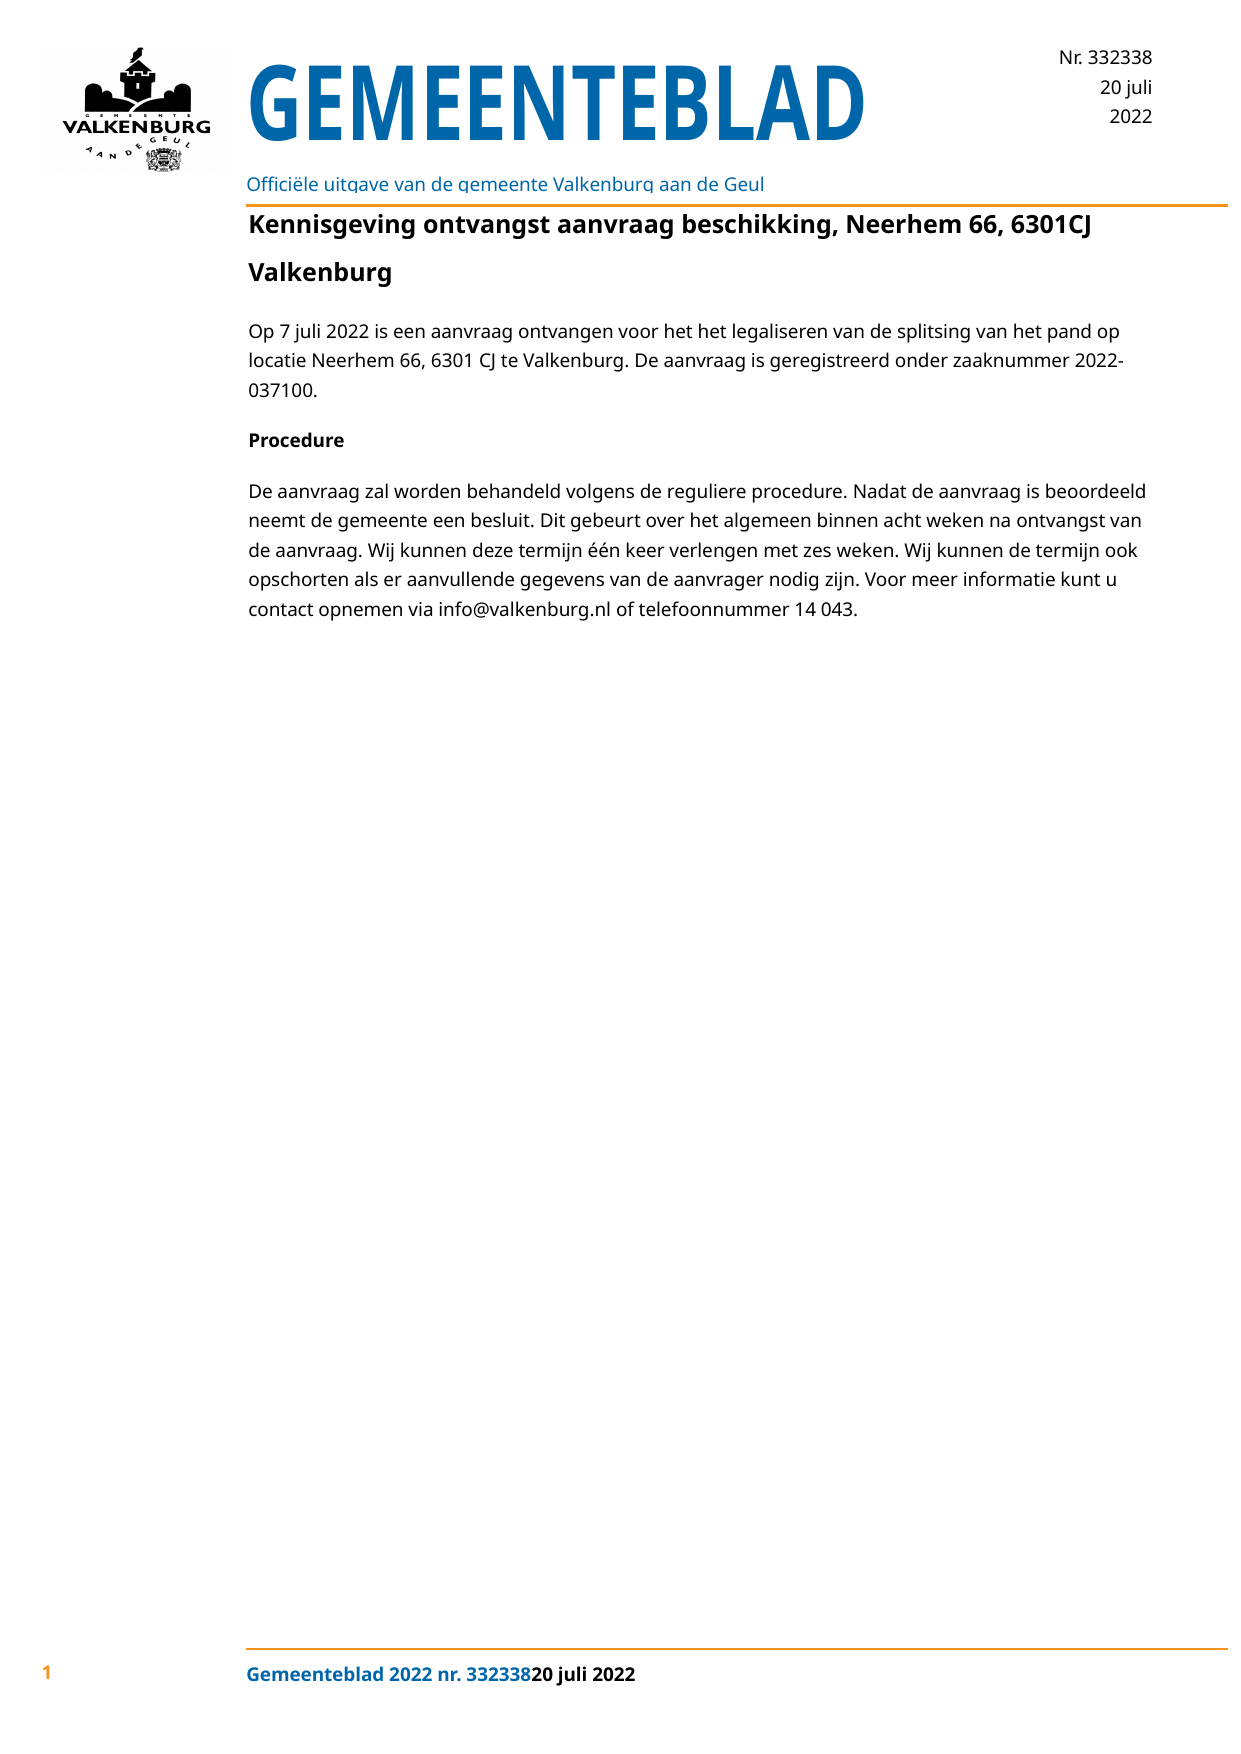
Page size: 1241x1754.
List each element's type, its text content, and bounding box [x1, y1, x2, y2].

text Kennisgeving ontvangst aanvraag beschikking, Neerhem 66, 6301CJ Valkenburg [248, 207, 1152, 288]
text Procedure [248, 427, 1152, 453]
picture [41, 47, 231, 172]
text Op 7 juli 2022 is een aanvraag ontvangen voor het het legaliseren van de splitsing van het pand op locatie Neerhem 66, 6301 CJ te Valkenburg. De aanvraag is geregistreerd onder zaaknummer 2022-037100. [248, 318, 1152, 403]
text De aanvraag zal worden behandeld volgens de reguliere procedure. Nadat de aanvraag is beoordeeld neemt de gemeente een besluit. Dit gebeurt over het algemeen binnen acht weken na ontvangst van de aanvraag. Wij kunnen deze termijn één keer verlengen met zes weken. Wij kunnen de termijn ook opschorten als er aanvullende gegevens van de aanvrager nodig zijn. Voor meer informatie kunt u contact opnemen via info@valkenburg.nl of telefoonnummer 14 043. [248, 478, 1152, 622]
